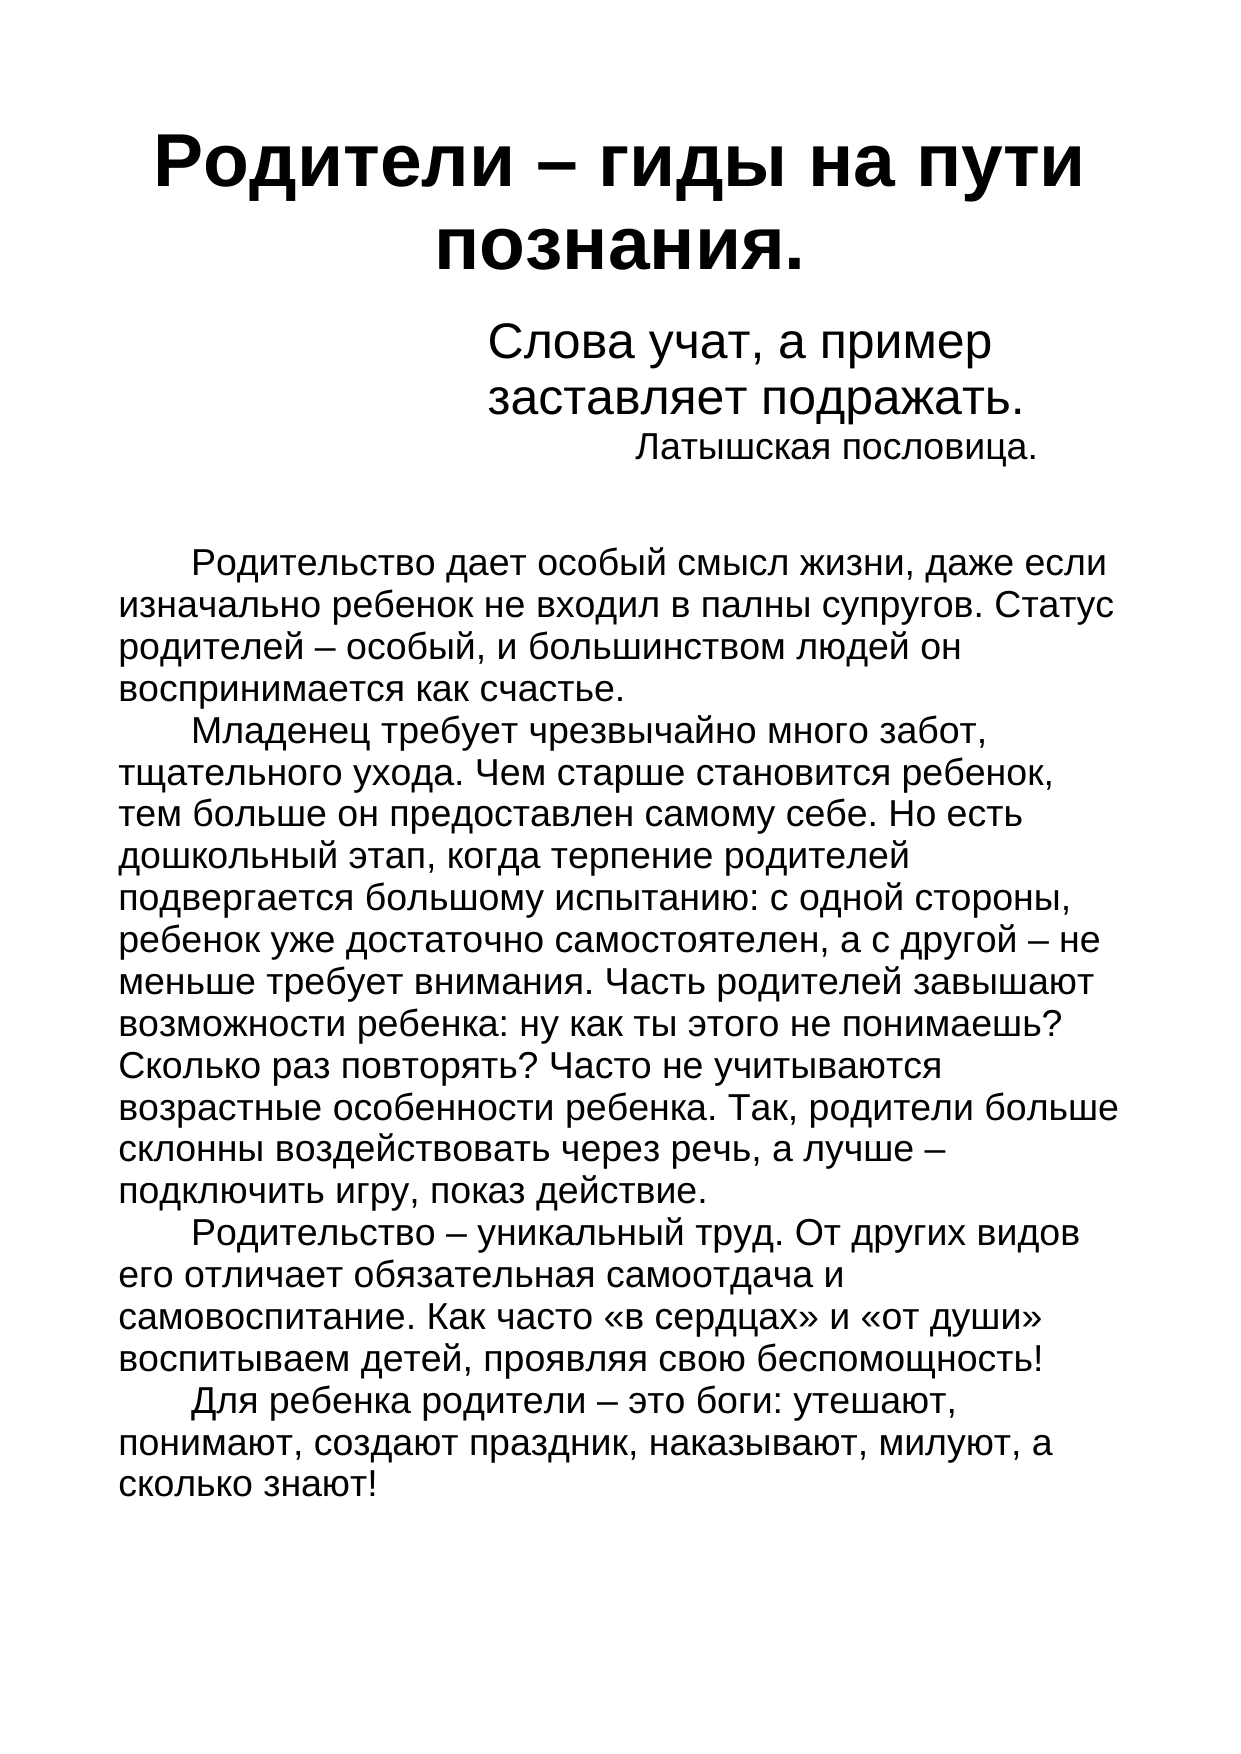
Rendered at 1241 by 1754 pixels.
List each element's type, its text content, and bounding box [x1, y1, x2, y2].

text Слова учат, а пример заставляет подражать. [487, 313, 1122, 425]
text Родительство – уникальный труд. От других видов его отличает обязательная самоотдача и самовоспитание. Как часто «в сердцах» и «от души» воспитываем детей, проявляя свою беспомощность! [118, 1212, 1122, 1379]
text Младенец требует чрезвычайно много забот, тщательного ухода. Чем старше становится ребенок, тем больше он предоставлен самому себе. Но есть дошкольный этап, когда терпение родителей подвергается большому испытанию: с одной стороны, ребенок уже достаточно самостоятелен, а с другой – не меньше требует внимания. Часть родителей завышают возможности ребенка: ну как ты этого не понимаешь? Сколько раз повторять? Часто не учитываются возрастные особенности ребенка. Так, родители больше склонны воздействовать через речь, а лучше – подключить игру, показ действие. [118, 709, 1122, 1212]
text Родительство дает особый смысл жизни, даже если изначально ребенок не входил в палны супругов. Статус родителей – особый, и большинством людей он воспринимается как счастье. [118, 542, 1122, 709]
text Родители – гиды на пути познания. [118, 118, 1122, 286]
text Латышская пословица. [635, 425, 1122, 467]
text Для ребенка родители – это боги: утешают, понимают, создают праздник, наказывают, милуют, а сколько знают! [118, 1379, 1122, 1505]
